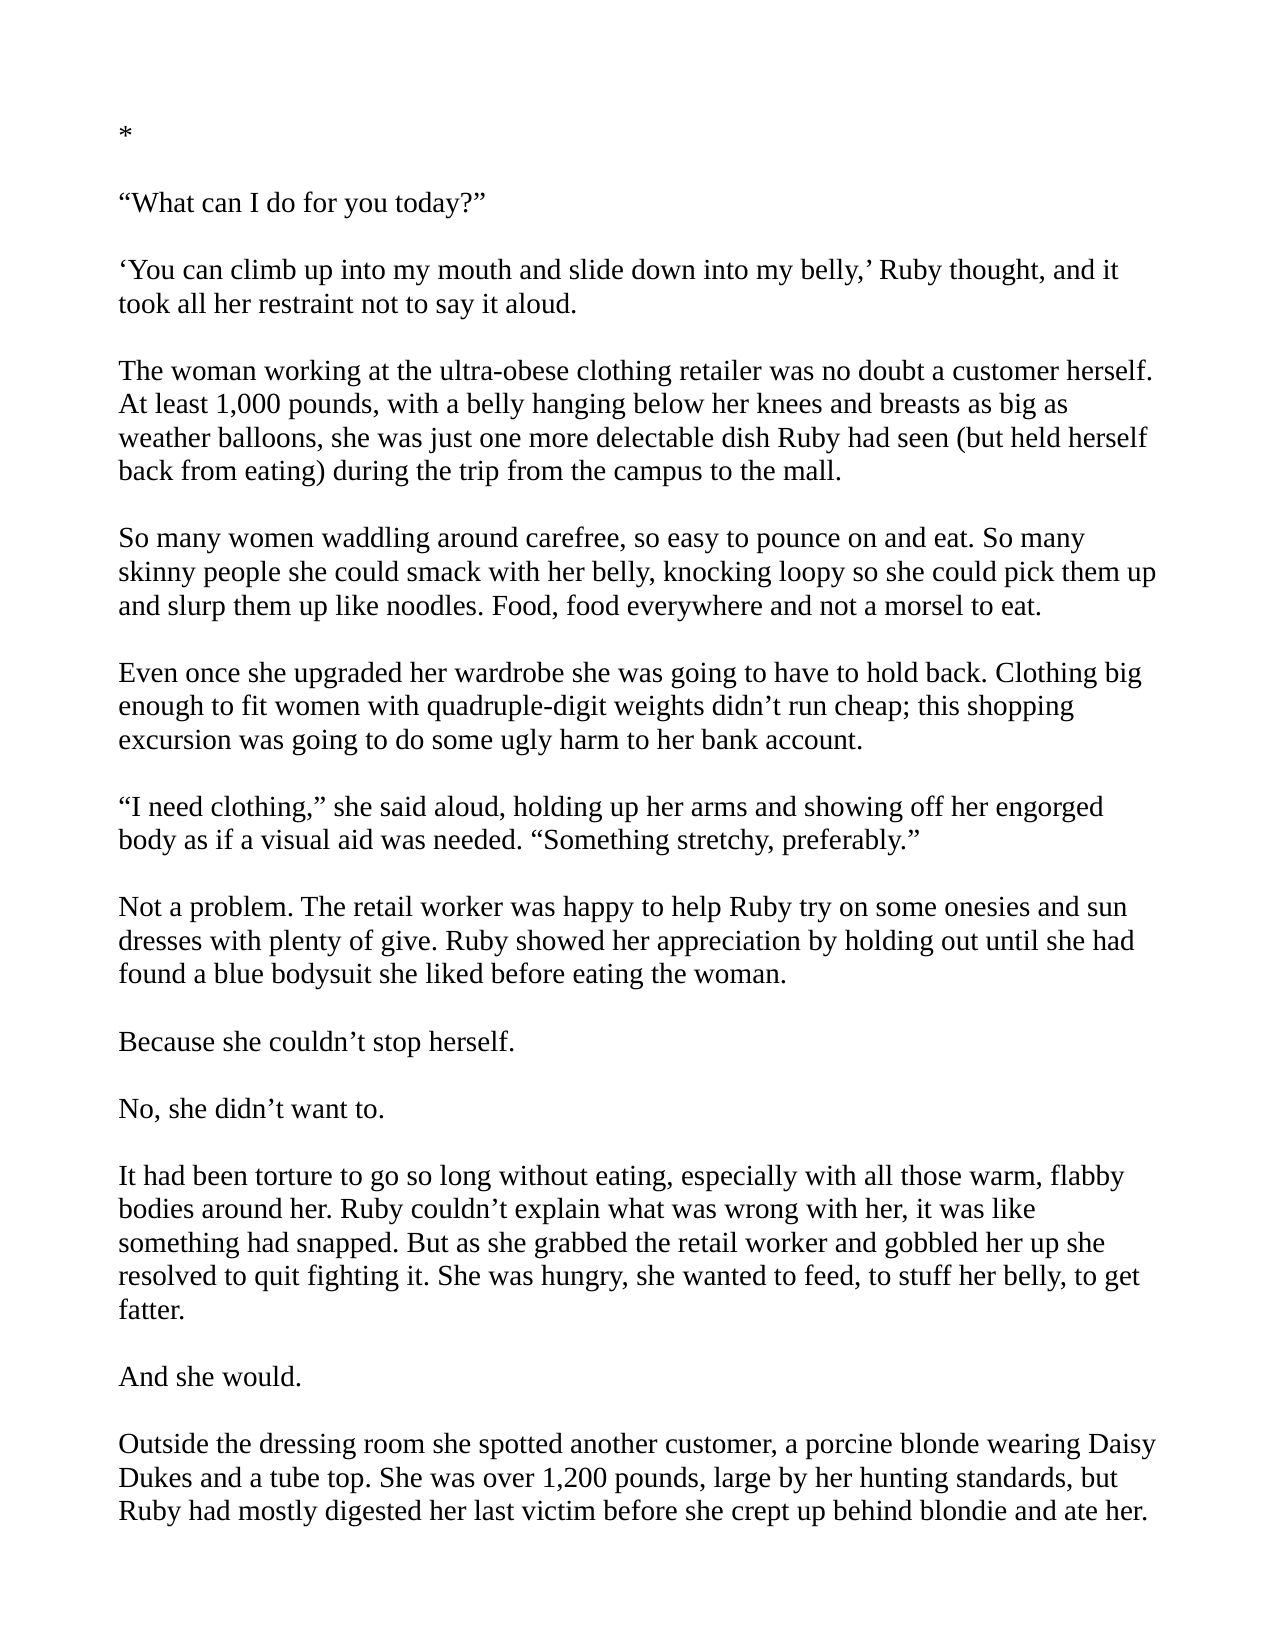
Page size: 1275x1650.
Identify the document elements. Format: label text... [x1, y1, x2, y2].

text Outside the dressing room she spotted another customer, a porcine blonde wearing Daisy Dukes and a tube top. She was over 1,200 pounds, large by her hunting standards, but Ruby had mostly digested her last victim before she crept up behind blondie and ate her. [118, 1426, 1157, 1527]
text ‘You can climb up into my mouth and slide down into my belly,’ Ruby thought, and it took all her restraint not to say it aloud. [118, 252, 1157, 319]
text * [118, 118, 1157, 152]
text Because she couldn’t stop herself. [118, 1024, 1157, 1057]
text “I need clothing,” she said aloud, holding up her arms and showing off her engorged body as if a visual aid was needed. “Something stretchy, preferably.” [118, 789, 1157, 856]
text And she would. [118, 1359, 1157, 1393]
text Even once she upgraded her wardrobe she was going to have to hold back. Clothing big enough to fit women with quadruple-digit weights didn’t run cheap; this shopping excursion was going to do some ugly harm to her bank account. [118, 655, 1157, 755]
text “What can I do for you today?” [118, 185, 1157, 219]
text It had been torture to go so long without eating, especially with all those warm, flabby bodies around her. Ruby couldn’t explain what was wrong with her, it was like something had snapped. But as she grabbed the retail worker and gobbled her up she resolved to quit fighting it. She was hungry, she wanted to feed, to stuff her belly, to get fatter. [118, 1158, 1157, 1326]
text So many women waddling around carefree, so easy to pounce on and eat. So many skinny people she could smack with her belly, knocking loopy so she could pick them up and slurp them up like noodles. Food, food everywhere and not a morsel to eat. [118, 521, 1157, 621]
text Not a problem. The retail worker was happy to help Ruby try on some onesies and sun dresses with plenty of give. Ruby showed her appreciation by holding out until she had found a blue bodysuit she liked before eating the woman. [118, 889, 1157, 990]
text No, she didn’t want to. [118, 1091, 1157, 1124]
text The woman working at the ultra-obese clothing retailer was no doubt a customer herself. At least 1,000 pounds, with a belly hanging below her knees and breasts as big as weather balloons, she was just one more delectable dish Ruby had seen (but held herself back from eating) during the trip from the campus to the mall. [118, 353, 1157, 487]
